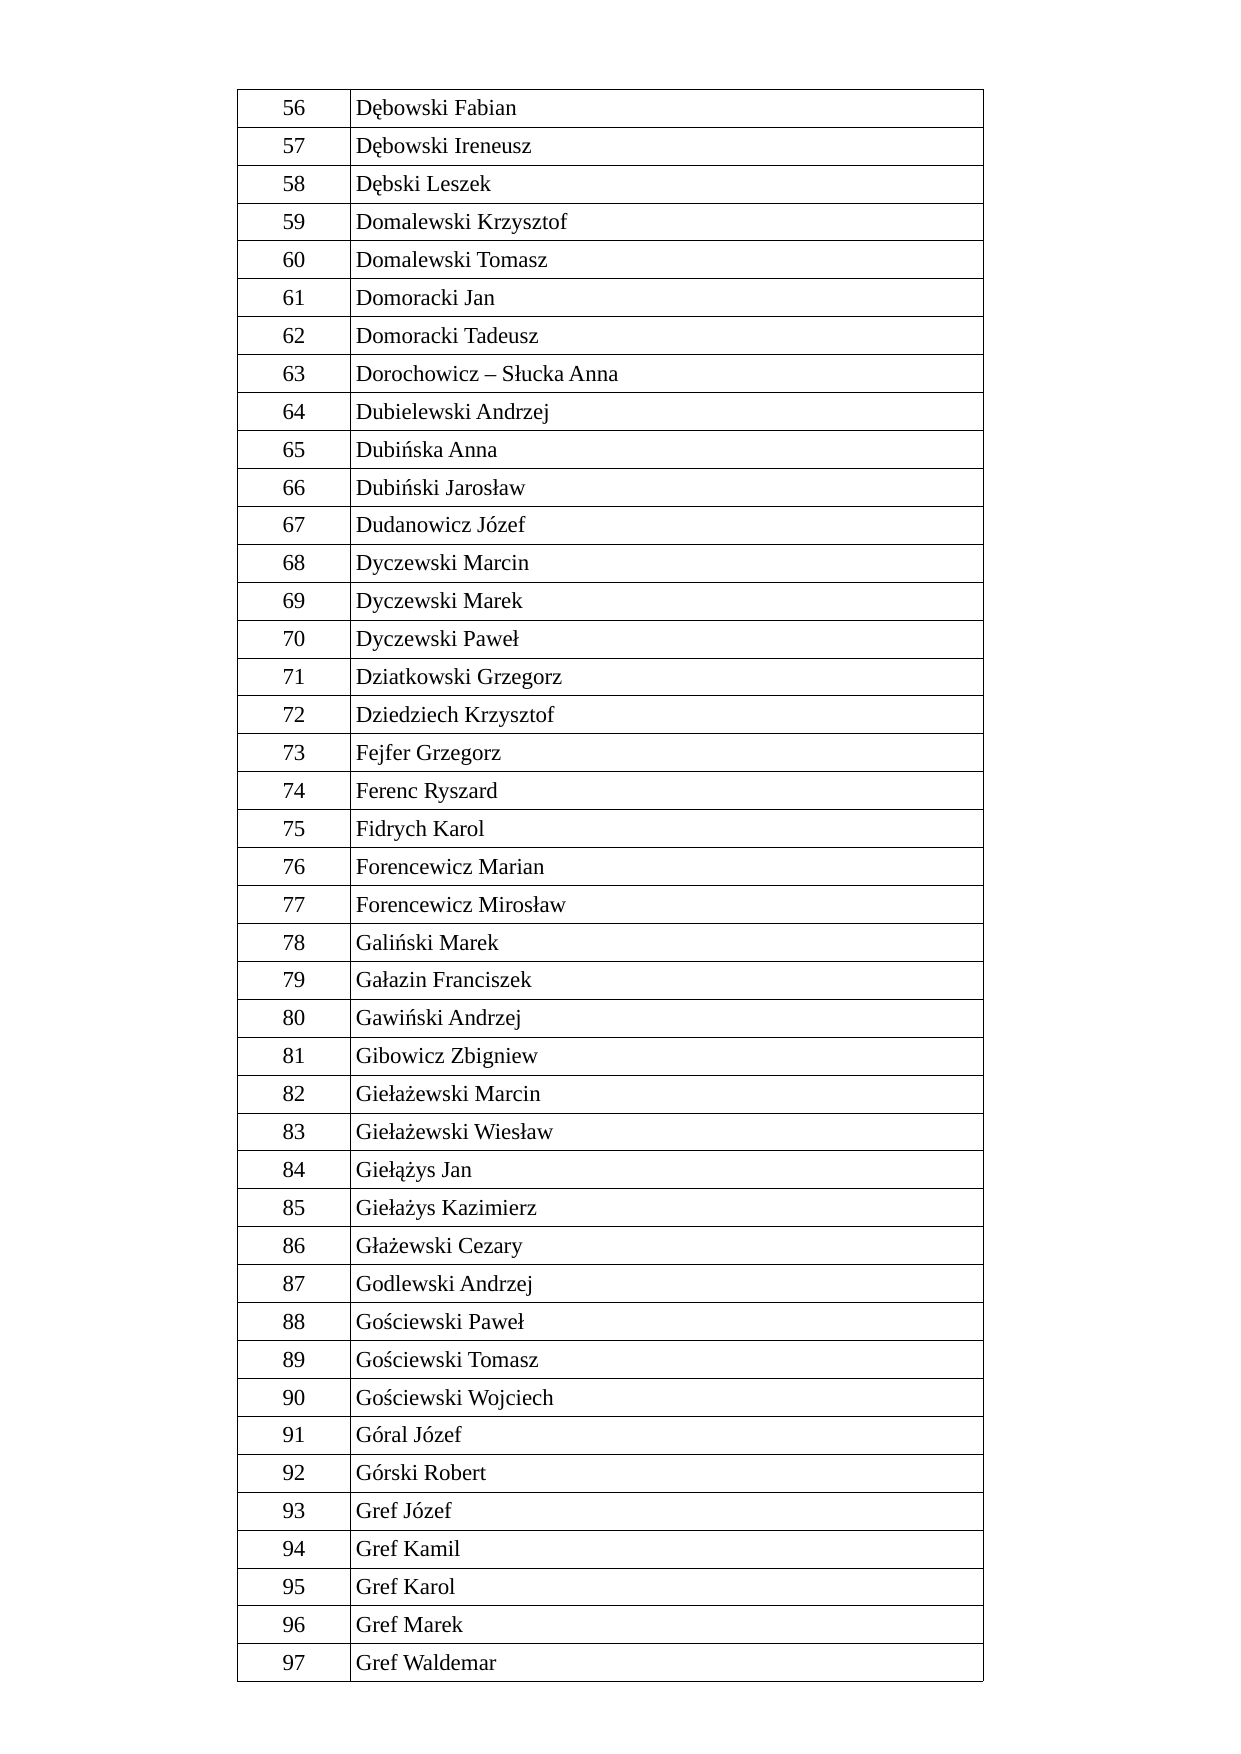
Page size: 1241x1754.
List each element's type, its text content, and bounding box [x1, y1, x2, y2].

table_cell Dudanowicz Józef [351, 507, 983, 544]
table_cell 65 [238, 431, 350, 468]
table_cell Dziedziech Krzysztof [351, 696, 983, 733]
table_cell 91 [238, 1417, 350, 1454]
table_cell 74 [238, 772, 350, 809]
table_cell Dębowski Ireneusz [351, 128, 983, 164]
table_cell Dębski Leszek [351, 166, 983, 202]
table_cell 77 [238, 886, 350, 923]
table_cell Fejfer Grzegorz [351, 734, 983, 771]
table_cell 90 [238, 1379, 350, 1416]
table_cell 62 [238, 317, 350, 354]
table_cell Dorochowicz – Słucka Anna [351, 355, 983, 392]
table_cell 83 [238, 1114, 350, 1150]
table_cell 67 [238, 507, 350, 544]
table_cell Gościewski Wojciech [351, 1379, 983, 1416]
table_cell Domalewski Krzysztof [351, 204, 983, 240]
table_cell Dyczewski Marcin [351, 545, 983, 582]
table_cell Gibowicz Zbigniew [351, 1038, 983, 1074]
table_cell 61 [238, 279, 350, 316]
table_cell 89 [238, 1341, 350, 1378]
table_cell 97 [238, 1644, 350, 1681]
table_cell 69 [238, 583, 350, 619]
table_cell 68 [238, 545, 350, 582]
table_cell Giełażewski Marcin [351, 1076, 983, 1112]
table_cell Góral Józef [351, 1417, 983, 1454]
table_cell 60 [238, 241, 350, 278]
table_cell Giełażewski Wiesław [351, 1114, 983, 1150]
table_cell Giełażys Kazimierz [351, 1189, 983, 1226]
table_cell Galiński Marek [351, 924, 983, 961]
table_cell Dyczewski Paweł [351, 621, 983, 657]
table_cell 56 [238, 90, 350, 127]
table_cell Gawiński Andrzej [351, 1000, 983, 1037]
table_cell 66 [238, 469, 350, 506]
table_cell 75 [238, 810, 350, 847]
table_cell Gościewski Paweł [351, 1303, 983, 1340]
table_cell Gref Karol [351, 1569, 983, 1605]
table_cell Ferenc Ryszard [351, 772, 983, 809]
table_cell 79 [238, 962, 350, 999]
table_cell 82 [238, 1076, 350, 1112]
table_cell 86 [238, 1227, 350, 1264]
table_cell 64 [238, 393, 350, 430]
table_cell Dubielewski Andrzej [351, 393, 983, 430]
table_cell 94 [238, 1531, 350, 1567]
table_cell Gref Kamil [351, 1531, 983, 1567]
table_cell Dubińska Anna [351, 431, 983, 468]
table_cell 87 [238, 1265, 350, 1302]
table_cell Domoracki Tadeusz [351, 317, 983, 354]
table_cell Dziatkowski Grzegorz [351, 659, 983, 695]
table_cell 85 [238, 1189, 350, 1226]
table_cell Głażewski Cezary [351, 1227, 983, 1264]
table_cell 59 [238, 204, 350, 240]
table_cell 73 [238, 734, 350, 771]
table_cell Gref Marek [351, 1606, 983, 1643]
table_cell Gałazin Franciszek [351, 962, 983, 999]
table_cell 96 [238, 1606, 350, 1643]
table_cell Górski Robert [351, 1455, 983, 1492]
table_cell 93 [238, 1493, 350, 1529]
table_cell 81 [238, 1038, 350, 1074]
table_cell Gościewski Tomasz [351, 1341, 983, 1378]
table_cell Gref Józef [351, 1493, 983, 1529]
table_cell Godlewski Andrzej [351, 1265, 983, 1302]
table_cell Dyczewski Marek [351, 583, 983, 619]
table_cell 57 [238, 128, 350, 164]
table_cell Dębowski Fabian [351, 90, 983, 127]
table_cell 92 [238, 1455, 350, 1492]
table_cell 72 [238, 696, 350, 733]
table_cell Giełążys Jan [351, 1151, 983, 1188]
table_cell Gref Waldemar [351, 1644, 983, 1681]
table_cell Dubiński Jarosław [351, 469, 983, 506]
table_cell Fidrych Karol [351, 810, 983, 847]
table_cell 84 [238, 1151, 350, 1188]
table_cell 71 [238, 659, 350, 695]
table_cell Domalewski Tomasz [351, 241, 983, 278]
table_cell 88 [238, 1303, 350, 1340]
table_cell 95 [238, 1569, 350, 1605]
table_cell 63 [238, 355, 350, 392]
table_cell 70 [238, 621, 350, 657]
table_cell 80 [238, 1000, 350, 1037]
table_cell Domoracki Jan [351, 279, 983, 316]
table_cell 58 [238, 166, 350, 202]
table_cell 76 [238, 848, 350, 885]
table_cell Forencewicz Marian [351, 848, 983, 885]
table_cell 78 [238, 924, 350, 961]
table_cell Forencewicz Mirosław [351, 886, 983, 923]
